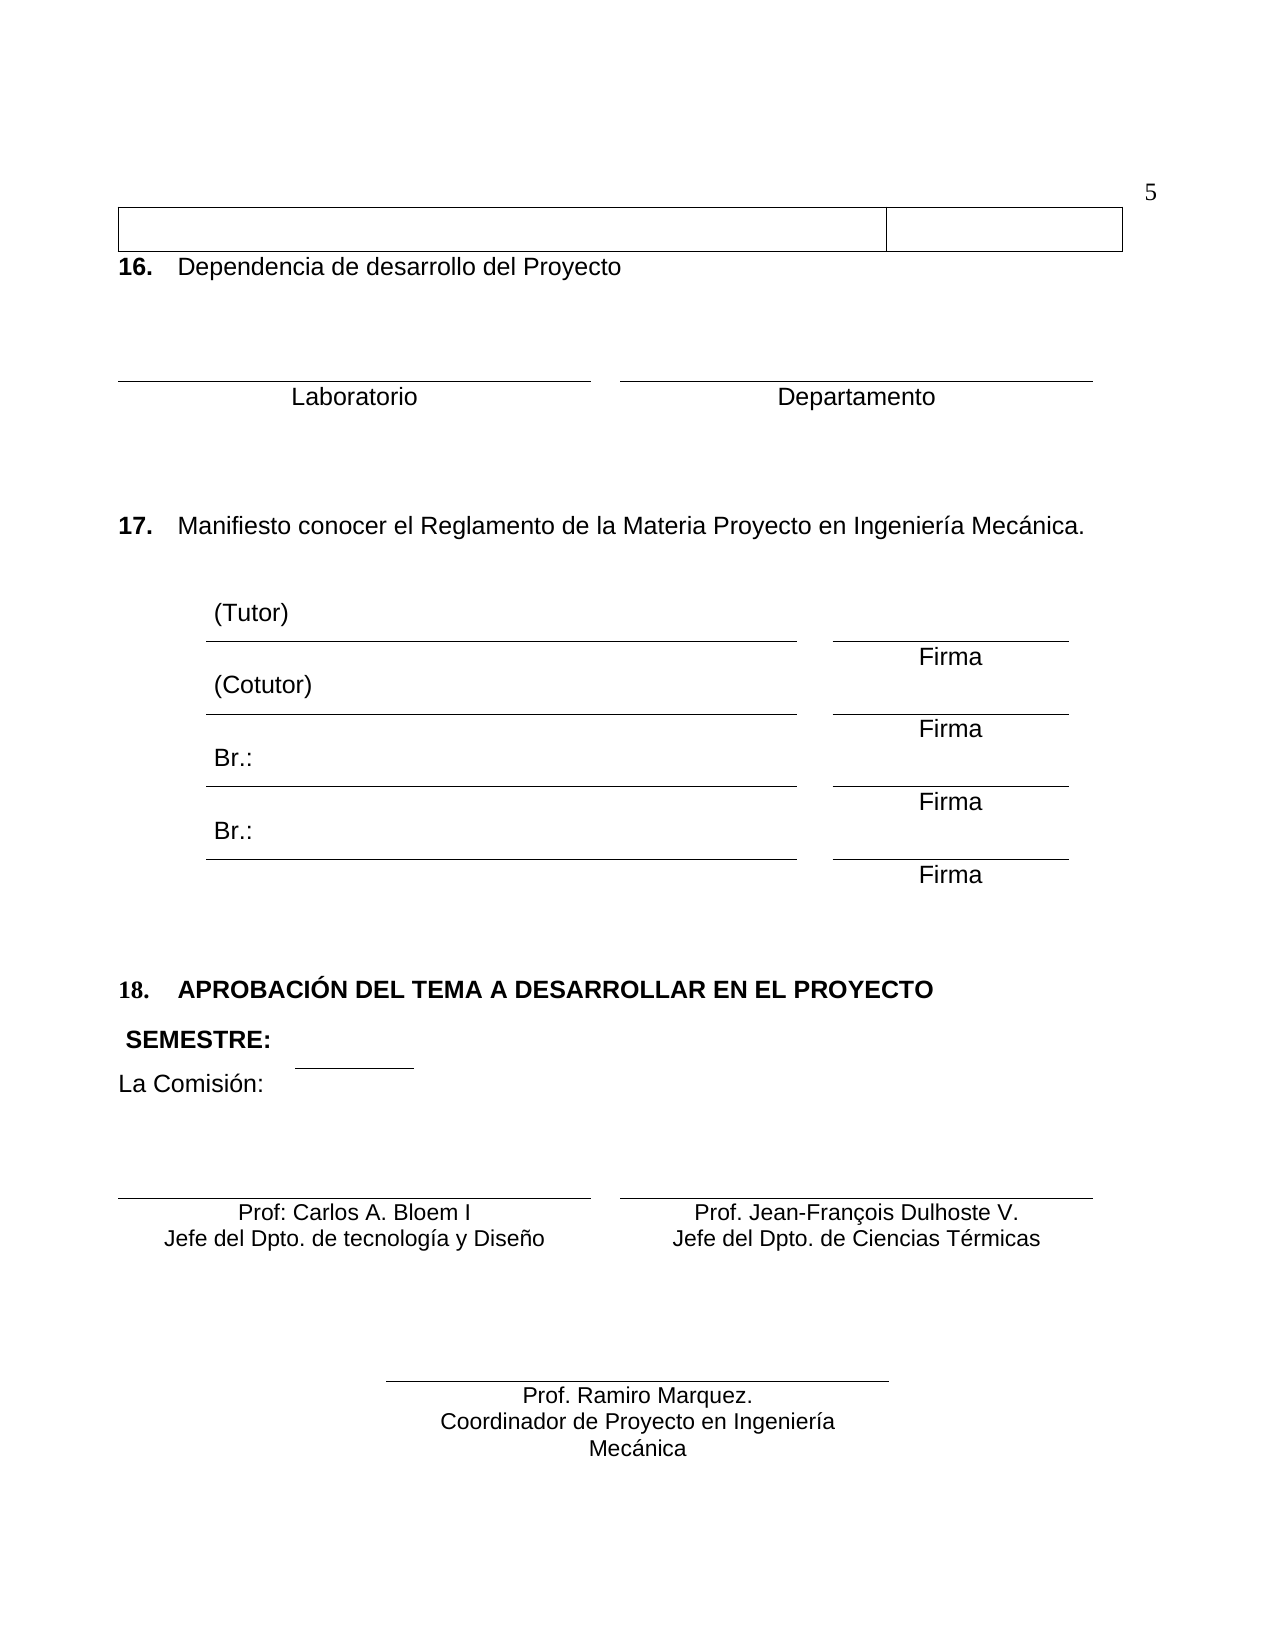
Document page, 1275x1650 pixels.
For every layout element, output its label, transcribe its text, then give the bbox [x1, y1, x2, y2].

table_cell [206, 787, 797, 816]
table_cell Prof: Carlos A. Bloem I Jefe del Dpto. de tecnología y Diseño [118, 1199, 591, 1252]
table_cell [119, 208, 886, 251]
table_header [118, 1155, 591, 1198]
table_header [591, 338, 620, 381]
table_header [833, 598, 1069, 641]
table_cell Br.: [206, 743, 797, 786]
table_cell Laboratorio [118, 382, 591, 425]
table_cell [797, 859, 832, 889]
table_header [620, 1155, 1093, 1198]
table_header (Tutor) [206, 598, 797, 641]
table_header [620, 338, 1093, 381]
table_cell Firma [833, 860, 1069, 889]
table_cell Br.: [206, 816, 797, 859]
table_cell Firma [833, 787, 1069, 816]
table_cell [591, 1198, 620, 1252]
table_cell [797, 670, 832, 713]
table_cell [833, 816, 1069, 859]
table_cell [797, 714, 832, 743]
table_cell Prof. Jean-François Dulhoste V. Jefe del Dpto. de Ciencias Térmicas [620, 1199, 1093, 1252]
table_header SEMESTRE: [118, 1018, 295, 1068]
table_header [591, 1155, 620, 1198]
table_cell [887, 208, 1122, 251]
table_cell [206, 642, 797, 670]
text La Comisión: [118, 1069, 1157, 1097]
table_cell Firma [833, 642, 1069, 670]
list Dependencia de desarrollo del Proyecto [118, 252, 1157, 281]
table_cell Firma [833, 715, 1069, 743]
table_cell [797, 641, 832, 670]
table_cell (Cotutor) [206, 670, 797, 713]
table_cell [797, 786, 832, 816]
table_cell [797, 743, 832, 786]
table_cell [833, 743, 1069, 786]
table_cell [833, 670, 1069, 713]
table_header [118, 338, 591, 381]
list Manifiesto conocer el Reglamento de la Materia Proyecto en Ingeniería Mecánica. [118, 511, 1157, 540]
table_cell [797, 816, 832, 859]
table_cell Departamento [620, 382, 1093, 425]
table_header [295, 1018, 413, 1068]
table_cell Prof. Ramiro Marquez. Coordinador de Proyecto en Ingeniería Mecánica [386, 1382, 888, 1461]
table_cell [206, 860, 797, 889]
table_header [797, 598, 832, 641]
list APROBACIÓN DEL TEMA A DESARROLLAR EN EL PROYECTO [118, 975, 1157, 1004]
table_cell [206, 715, 797, 743]
table_cell [591, 381, 620, 425]
table_header [386, 1338, 888, 1381]
